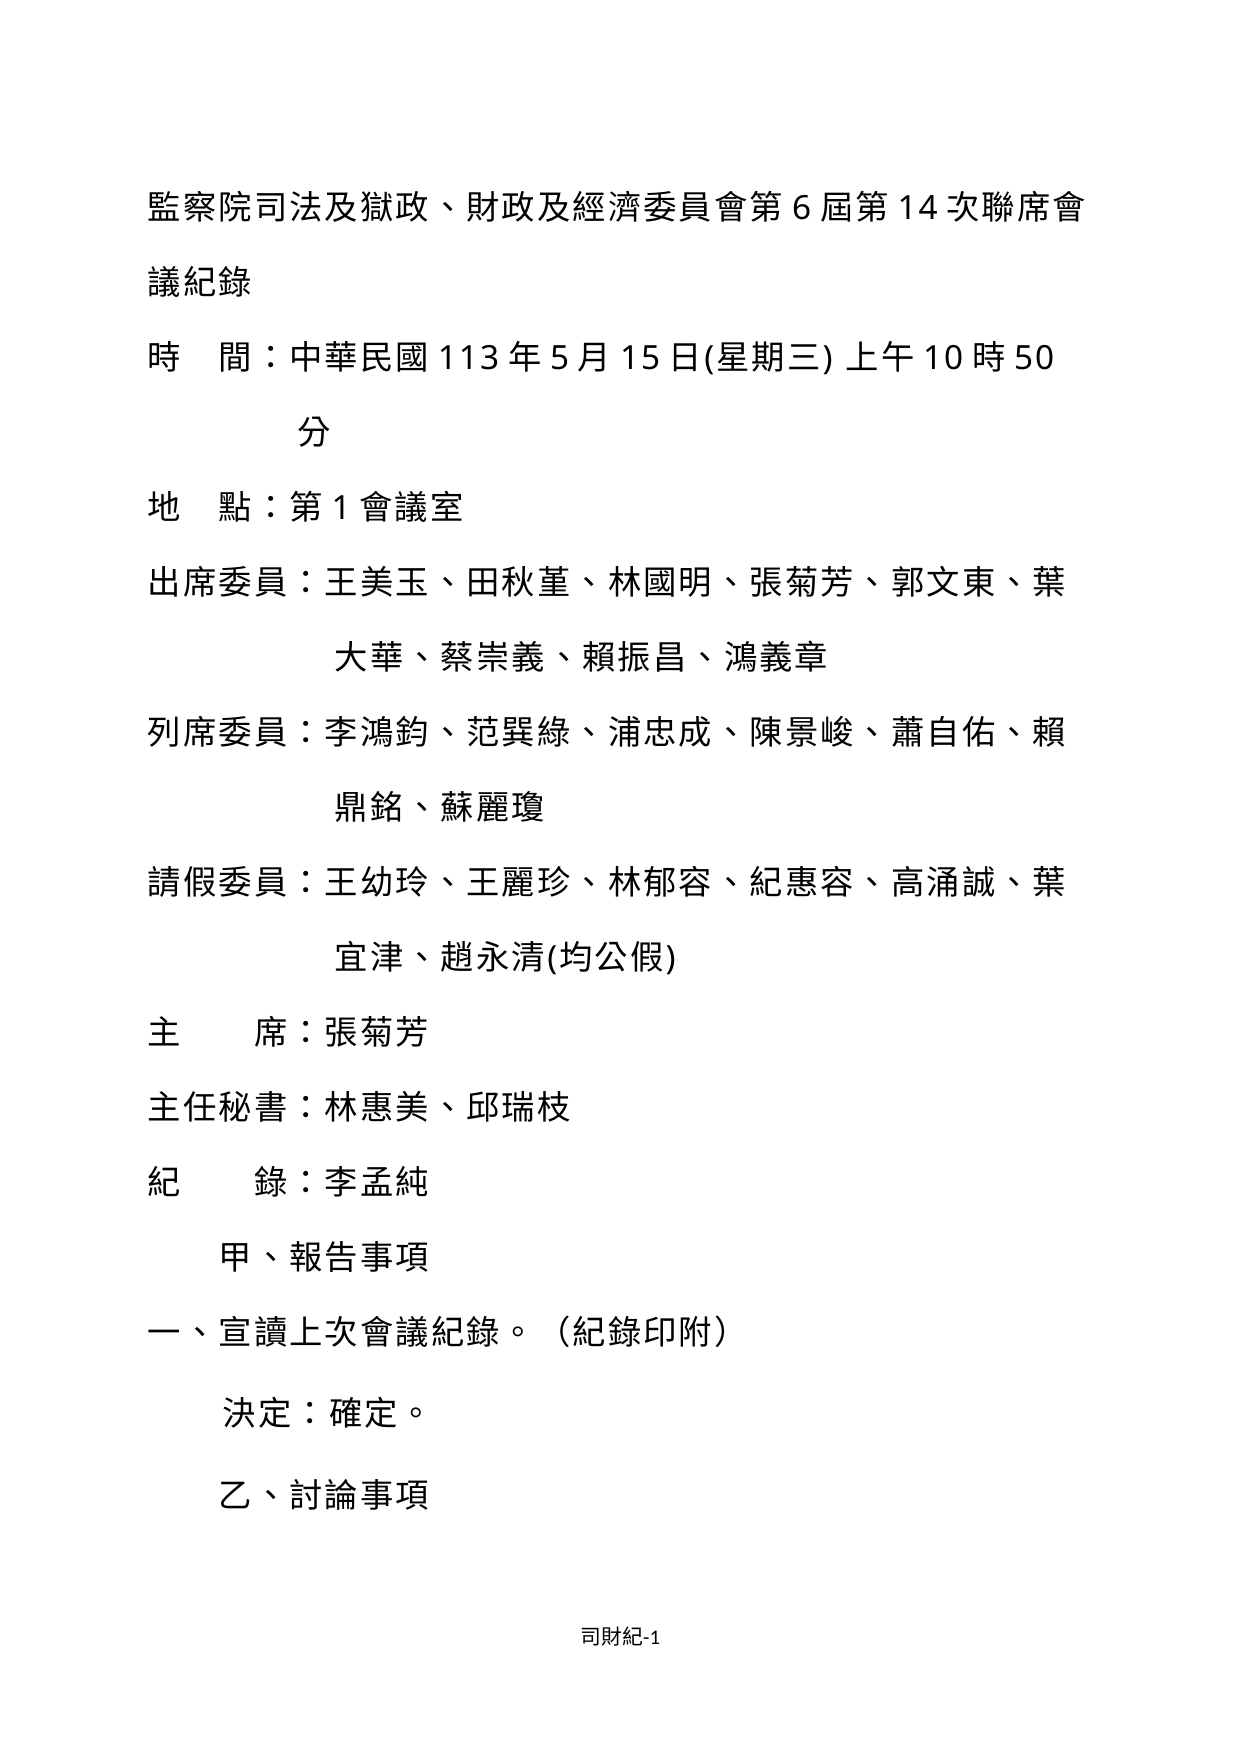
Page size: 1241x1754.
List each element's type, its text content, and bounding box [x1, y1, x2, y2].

text 列席委員：李鴻鈞、范巽綠、浦忠成、陳景峻、蕭自佑、賴鼎銘、蘇麗瓊 [148, 693, 1092, 843]
text 出席委員：王美玉、田秋堇、林國明、張菊芳、郭文東、葉大華、蔡崇義、賴振昌、鴻義章 [148, 543, 1092, 693]
text 乙、討論事項 [139, 1453, 1101, 1532]
text 地 點：第1會議室 [148, 468, 1092, 543]
text 決定：確定。 [214, 1372, 1101, 1451]
text 紀 錄：李孟純 [148, 1143, 1092, 1218]
text 主任秘書：林惠美、邱瑞枝 [148, 1068, 1092, 1143]
text 甲、報告事項 [148, 1218, 1092, 1289]
text 主 席：張菊芳 [148, 993, 1092, 1068]
text 一、宣讀上次會議紀錄。（紀錄印附） [139, 1289, 1101, 1370]
text 時 間：中華民國113年5月15日(星期三) 上午10時50分 [148, 318, 1092, 468]
text 監察院司法及獄政、財政及經濟委員會第6屆第14次聯席會議紀錄 [139, 166, 1101, 318]
text 請假委員：王幼玲、王麗珍、林郁容、紀惠容、高涌誠、葉宜津、趙永清(均公假) [148, 843, 1092, 993]
